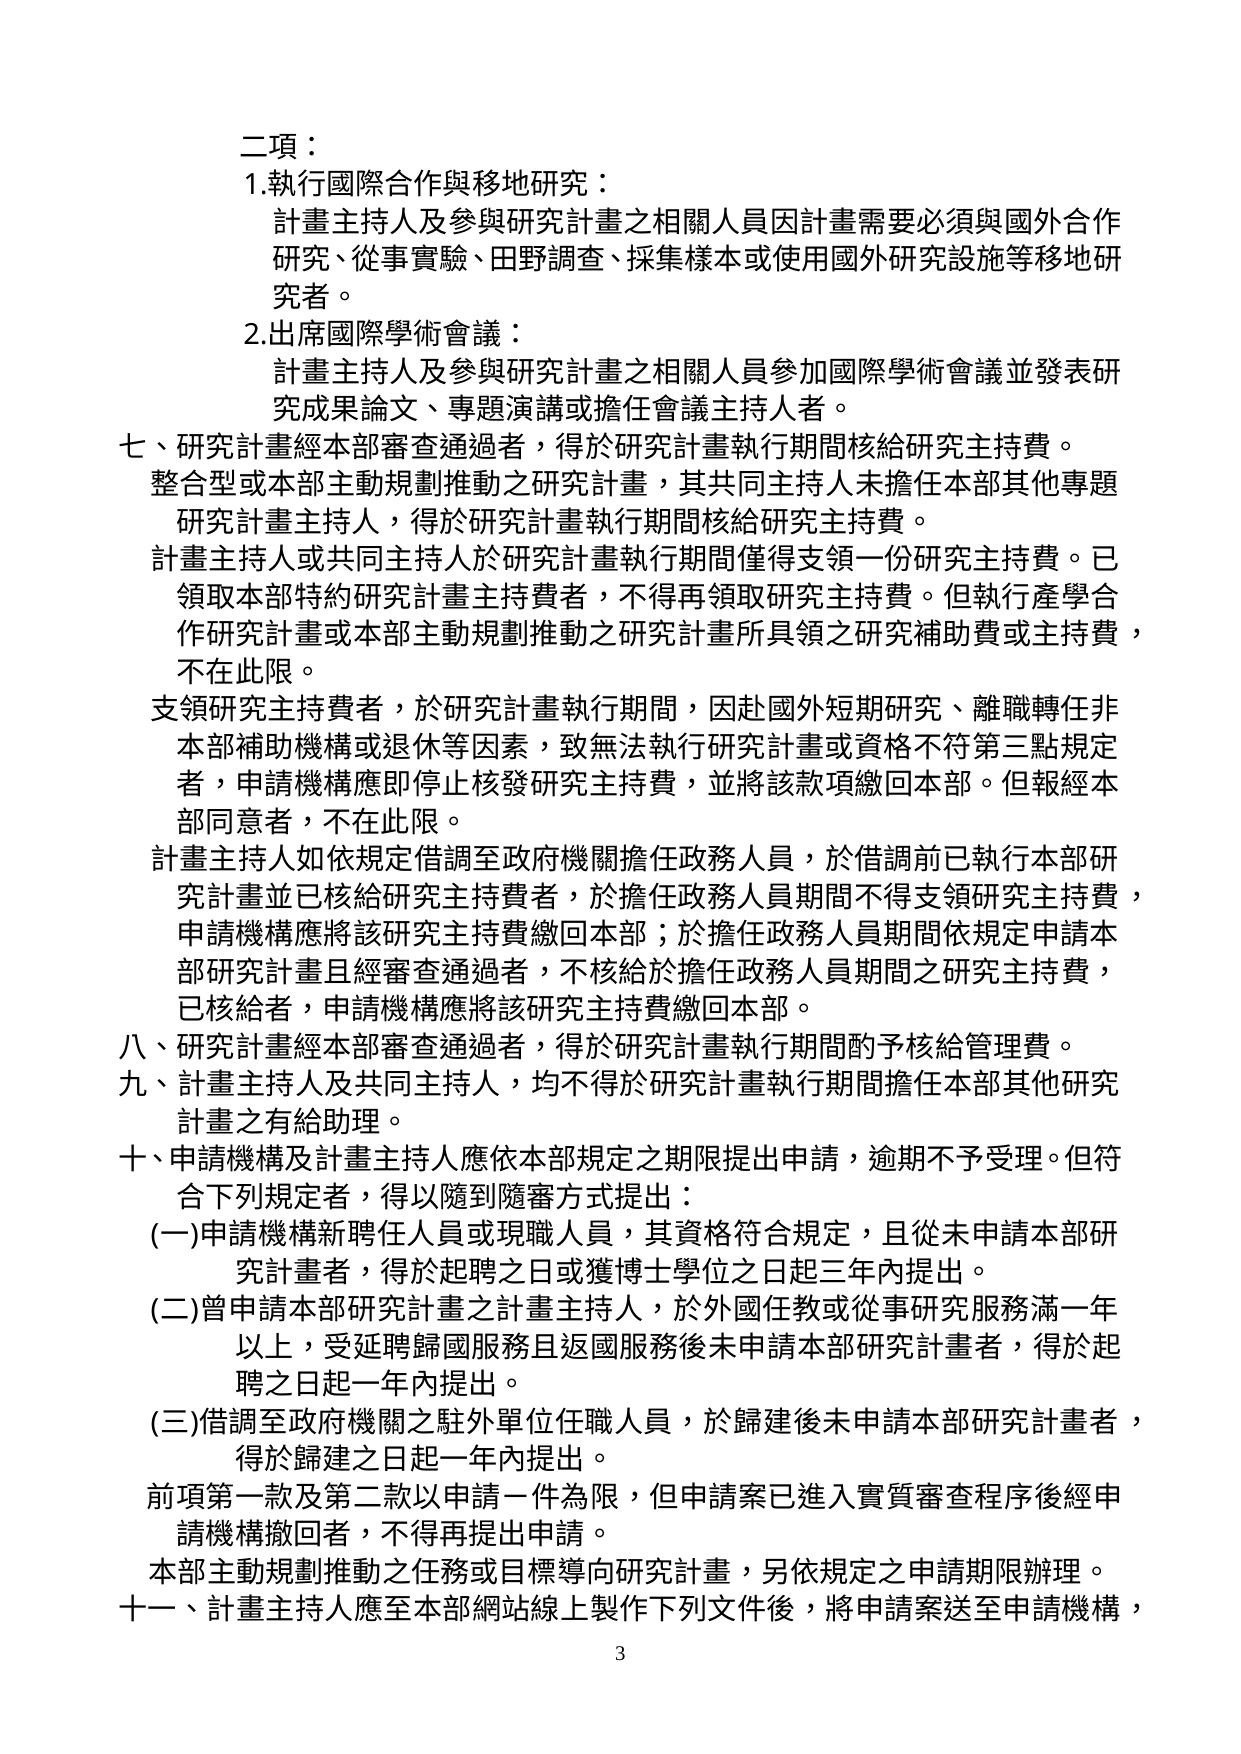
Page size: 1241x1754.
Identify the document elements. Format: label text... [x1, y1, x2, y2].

text 十、申請機構及計畫主持人應依本部規定之期限提出申請，逾期不予受理。但符合下列規定者，得以隨到隨審方式提出： [118, 1139, 1122, 1214]
text 九、計畫主持人及共同主持人，均不得於研究計畫執行期間擔任本部其他研究計畫之有給助理。 [118, 1064, 1122, 1139]
text 1.執行國際合作與移地研究： 計畫主持人及參與研究計畫之相關人員因計畫需要必須與國外合作研究、從事實驗、田野調查、採集樣本或使用國外研究設施等移地研究者。 [243, 164, 1122, 314]
text 八、研究計畫經本部審查通過者，得於研究計畫執行期間酌予核給管理費。 [118, 1027, 1122, 1064]
text 2.出席國際學術會議： 計畫主持人及參與研究計畫之相關人員參加國際學術會議並發表研究成果論文、專題演講或擔任會議主持人者。 [243, 314, 1122, 427]
text (一)申請機構新聘任人員或現職人員，其資格符合規定，且從未申請本部研究計畫者，得於起聘之日或獲博士學位之日起三年內提出。 [118, 1214, 1122, 1289]
text 整合型或本部主動規劃推動之研究計畫，其共同主持人未擔任本部其他專題研究計畫主持人，得於研究計畫執行期間核給研究主持費。 [118, 464, 1122, 539]
text 計畫主持人如依規定借調至政府機關擔任政務人員，於借調前已執行本部研究計畫並已核給研究主持費者，於擔任政務人員期間不得支領研究主持費，申請機構應將該研究主持費繳回本部；於擔任政務人員期間依規定申請本部研究計畫且經審查通過者，不核給於擔任政務人員期間之研究主持費，已核給者，申請機構應將該研究主持費繳回本部。 [118, 839, 1122, 1027]
text 支領研究主持費者，於研究計畫執行期間，因赴國外短期研究、離職轉任非本部補助機構或退休等因素，致無法執行研究計畫或資格不符第三點規定者，申請機構應即停止核發研究主持費，並將該款項繳回本部。但報經本部同意者，不在此限。 [118, 689, 1122, 839]
text 十一、計畫主持人應至本部網站線上製作下列文件後，將申請案送至申請機構，經申請機構審核通過後送出，並造具申請名冊及計畫主持人資格切結書函送本部申請；文件不全或不符合規定者，不予受理： [118, 1589, 1122, 1627]
text (二)曾申請本部研究計畫之計畫主持人，於外國任教或從事研究服務滿一年以上，受延聘歸國服務且返國服務後未申請本部研究計畫者，得於起聘之日起一年內提出。 [118, 1289, 1122, 1402]
text (三)借調至政府機關之駐外單位任職人員，於歸建後未申請本部研究計畫者，得於歸建之日起一年內提出。 [118, 1402, 1122, 1477]
text 本部主動規劃推動之任務或目標導向研究計畫，另依規定之申請期限辦理。 [118, 1552, 1122, 1589]
text 七、研究計畫經本部審查通過者，得於研究計畫執行期間核給研究主持費。 [118, 427, 1122, 464]
text 計畫主持人或共同主持人於研究計畫執行期間僅得支領一份研究主持費。已領取本部特約研究計畫主持費者，不得再領取研究主持費。但執行產學合作研究計畫或本部主動規劃推動之研究計畫所具領之研究補助費或主持費，不在此限。 [118, 539, 1122, 689]
text 二項： [181, 127, 1122, 164]
text 前項第一款及第二款以申請ㄧ件為限，但申請案已進入實質審查程序後經申請機構撤回者，不得再提出申請。 [118, 1477, 1122, 1552]
